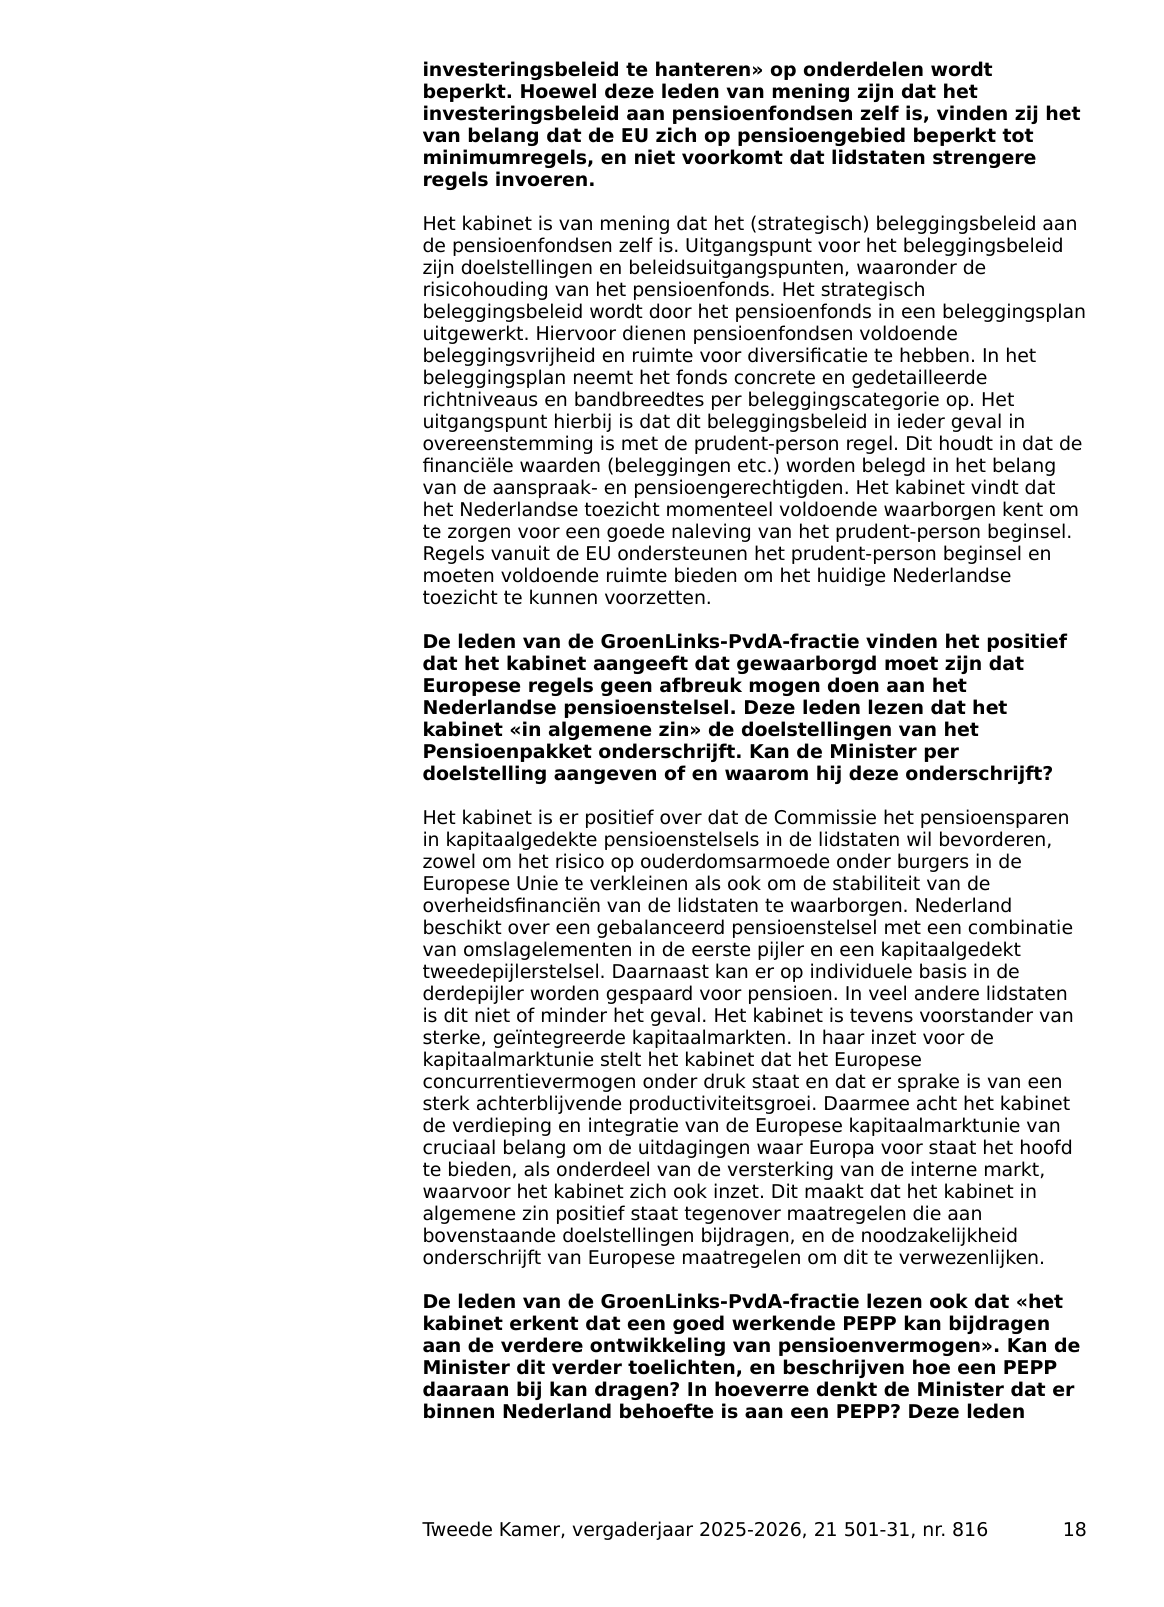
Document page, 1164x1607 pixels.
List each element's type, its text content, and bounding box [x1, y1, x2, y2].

text investeringsbeleid te hanteren» op onderdelen wordt beperkt. Hoewel deze leden van mening zijn dat het investeringsbeleid aan pensioenfondsen zelf is, vinden zij het van belang dat de EU zich op pensioengebied beperkt tot minimumregels, en niet voorkomt dat lidstaten strengere regels invoeren. [422, 59, 1087, 191]
text De leden van de GroenLinks-PvdA-fractie lezen ook dat «het kabinet erkent dat een goed werkende PEPP kan bijdragen aan de verdere ontwikkeling van pensioenvermogen». Kan de Minister dit verder toelichten, en beschrijven hoe een PEPP daaraan bij kan dragen? In hoeverre denkt de Minister dat er binnen Nederland behoefte is aan een PEPP? Deze leden [422, 1291, 1087, 1423]
text Het kabinet is van mening dat het (strategisch) beleggingsbeleid aan de pensioenfondsen zelf is. Uitgangspunt voor het beleggingsbeleid zijn doelstellingen en beleidsuitgangspunten, waaronder de risicohouding van het pensioenfonds. Het strategisch beleggingsbeleid wordt door het pensioenfonds in een beleggingsplan uitgewerkt. Hiervoor dienen pensioenfondsen voldoende beleggingsvrijheid en ruimte voor diversificatie te hebben. In het beleggingsplan neemt het fonds concrete en gedetailleerde richtniveaus en bandbreedtes per beleggingscategorie op. Het uitgangspunt hierbij is dat dit beleggingsbeleid in ieder geval in overeenstemming is met de prudent-person regel. Dit houdt in dat de financiële waarden (beleggingen etc.) worden belegd in het belang van de aanspraak- en pensioengerechtigden. Het kabinet vindt dat het Nederlandse toezicht momenteel voldoende waarborgen kent om te zorgen voor een goede naleving van het prudent-person beginsel. Regels vanuit de EU ondersteunen het prudent-person beginsel en moeten voldoende ruimte bieden om het huidige Nederlandse toezicht te kunnen voorzetten. [422, 213, 1087, 609]
text Het kabinet is er positief over dat de Commissie het pensioensparen in kapitaalgedekte pensioenstelsels in de lidstaten wil bevorderen, zowel om het risico op ouderdomsarmoede onder burgers in de Europese Unie te verkleinen als ook om de stabiliteit van de overheidsfinanciën van de lidstaten te waarborgen. Nederland beschikt over een gebalanceerd pensioenstelsel met een combinatie van omslagelementen in de eerste pijler en een kapitaalgedekt tweedepijlerstelsel. Daarnaast kan er op individuele basis in de derdepijler worden gespaard voor pensioen. In veel andere lidstaten is dit niet of minder het geval. Het kabinet is tevens voorstander van sterke, geïntegreerde kapitaalmarkten. In haar inzet voor de kapitaalmarktunie stelt het kabinet dat het Europese concurrentievermogen onder druk staat en dat er sprake is van een sterk achterblijvende productiviteitsgroei. Daarmee acht het kabinet de verdieping en integratie van de Europese kapitaalmarktunie van cruciaal belang om de uitdagingen waar Europa voor staat het hoofd te bieden, als onderdeel van de versterking van de interne markt, waarvoor het kabinet zich ook inzet. Dit maakt dat het kabinet in algemene zin positief staat tegenover maatregelen die aan bovenstaande doelstellingen bijdragen, en de noodzakelijkheid onderschrijft van Europese maatregelen om dit te verwezenlijken. [422, 807, 1087, 1268]
text De leden van de GroenLinks-PvdA-fractie vinden het positief dat het kabinet aangeeft dat gewaarborgd moet zijn dat Europese regels geen afbreuk mogen doen aan het Nederlandse pensioenstelsel. Deze leden lezen dat het kabinet «in algemene zin» de doelstellingen van het Pensioenpakket onderschrijft. Kan de Minister per doelstelling aangeven of en waarom hij deze onderschrijft? [422, 631, 1087, 785]
